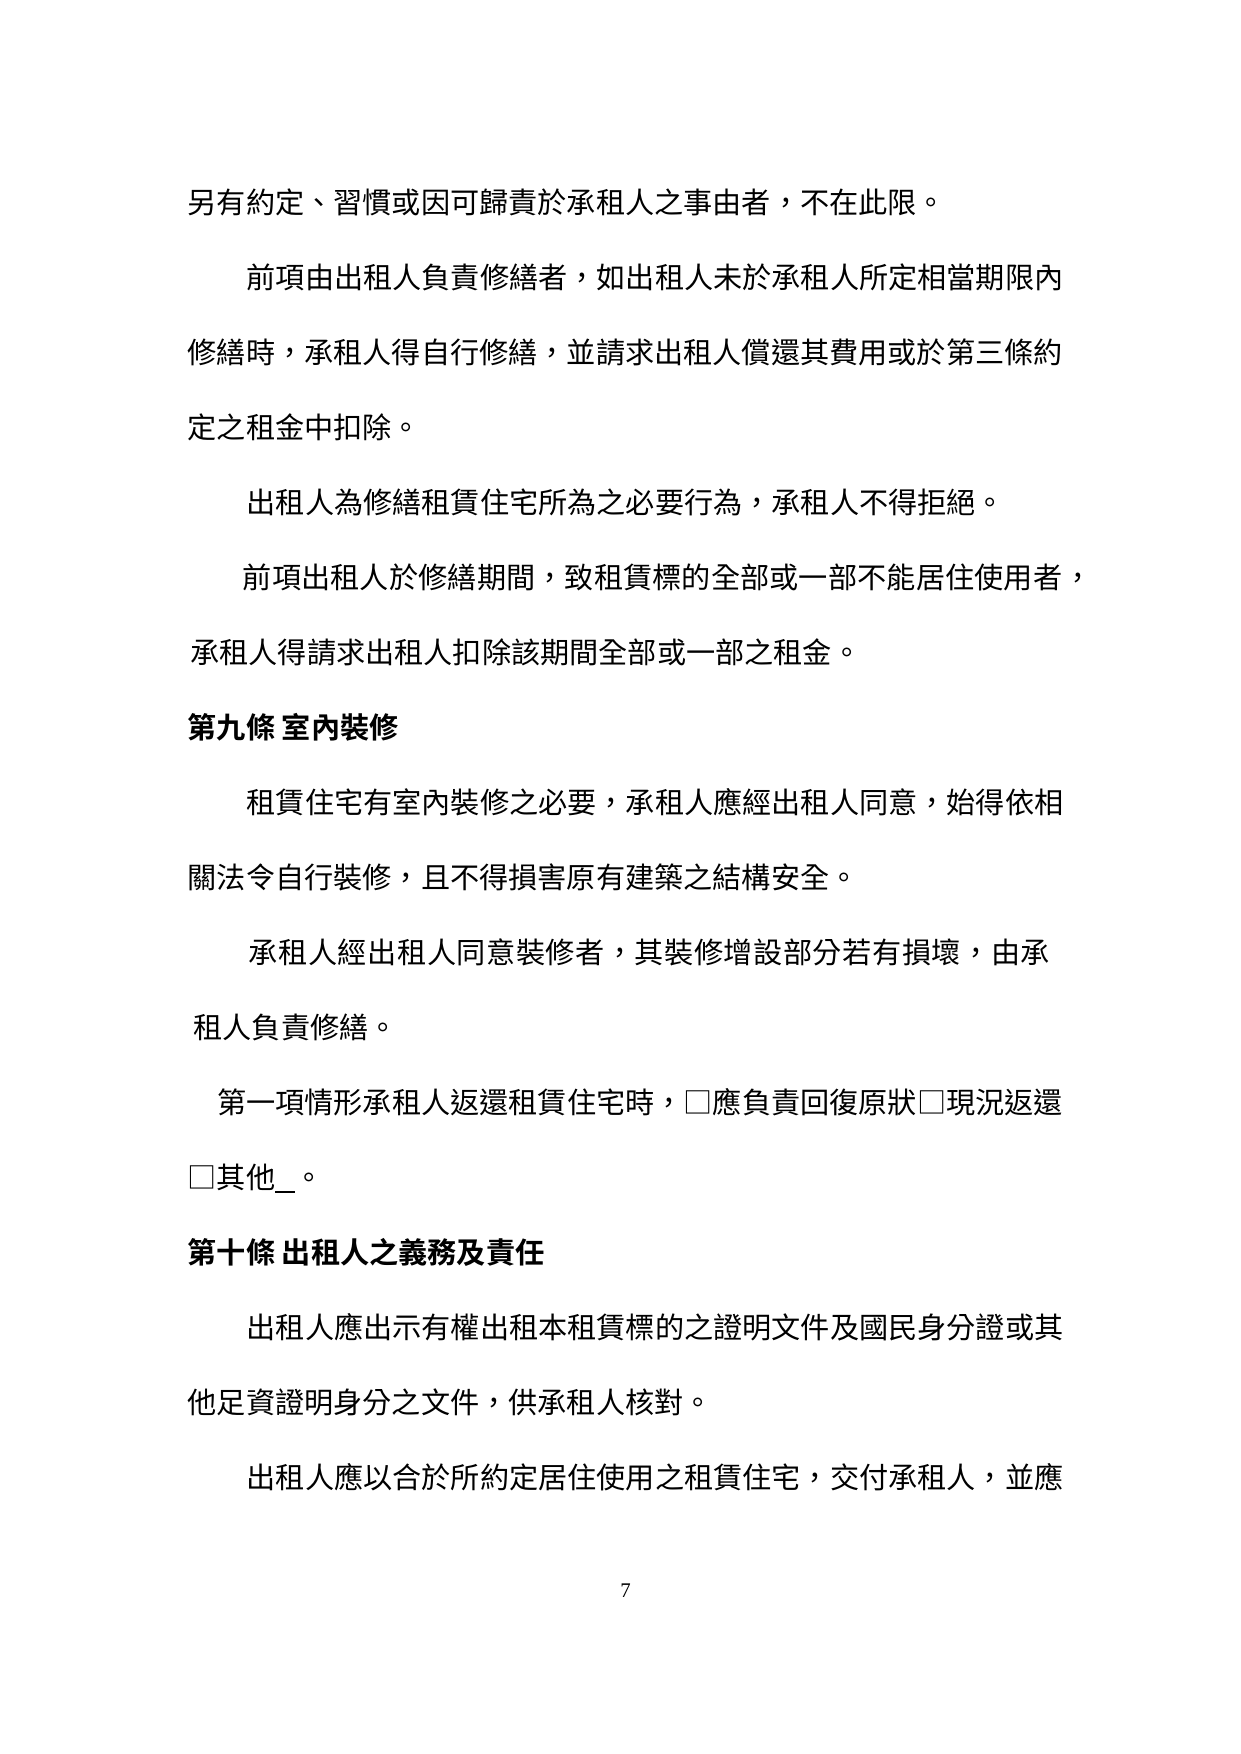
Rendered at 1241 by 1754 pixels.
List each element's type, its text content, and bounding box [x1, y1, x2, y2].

text 出租人為修繕租賃住宅所為之必要行為，承租人不得拒絕。 [187, 464, 1063, 539]
text 租賃住宅有室內裝修之必要，承租人應經出租人同意，始得依相關法令自行裝修，且不得損害原有建築之結構安全。 [187, 764, 1063, 914]
text 第一項情形承租人返還租賃住宅時，□應負責回復原狀□現況返還□其他 。 [179, 1064, 1063, 1214]
text 第十條 出租人之義務及責任 [187, 1214, 1063, 1289]
text 第九條 室內裝修 [187, 689, 1063, 764]
text 出租人應出示有權出租本租賃標的之證明文件及國民身分證或其他足資證明身分之文件，供承租人核對。 [187, 1289, 1063, 1439]
text 另有約定、習慣或因可歸責於承租人之事由者，不在此限。 [187, 164, 1063, 239]
text 出租人應以合於所約定居住使用之租賃住宅，交付承租人，並應 [187, 1439, 1063, 1514]
text 承租人經出租人同意裝修者，其裝修增設部分若有損壞，由承租人負責修繕。 [193, 914, 1051, 1064]
text 前項由出租人負責修繕者，如出租人未於承租人所定相當期限內修繕時，承租人得自行修繕，並請求出租人償還其費用或於第三條約定之租金中扣除。 [187, 239, 1063, 464]
text 前項出租人於修繕期間，致租賃標的全部或一部不能居住使用者，承租人得請求出租人扣除該期間全部或一部之租金。 [190, 539, 1063, 689]
